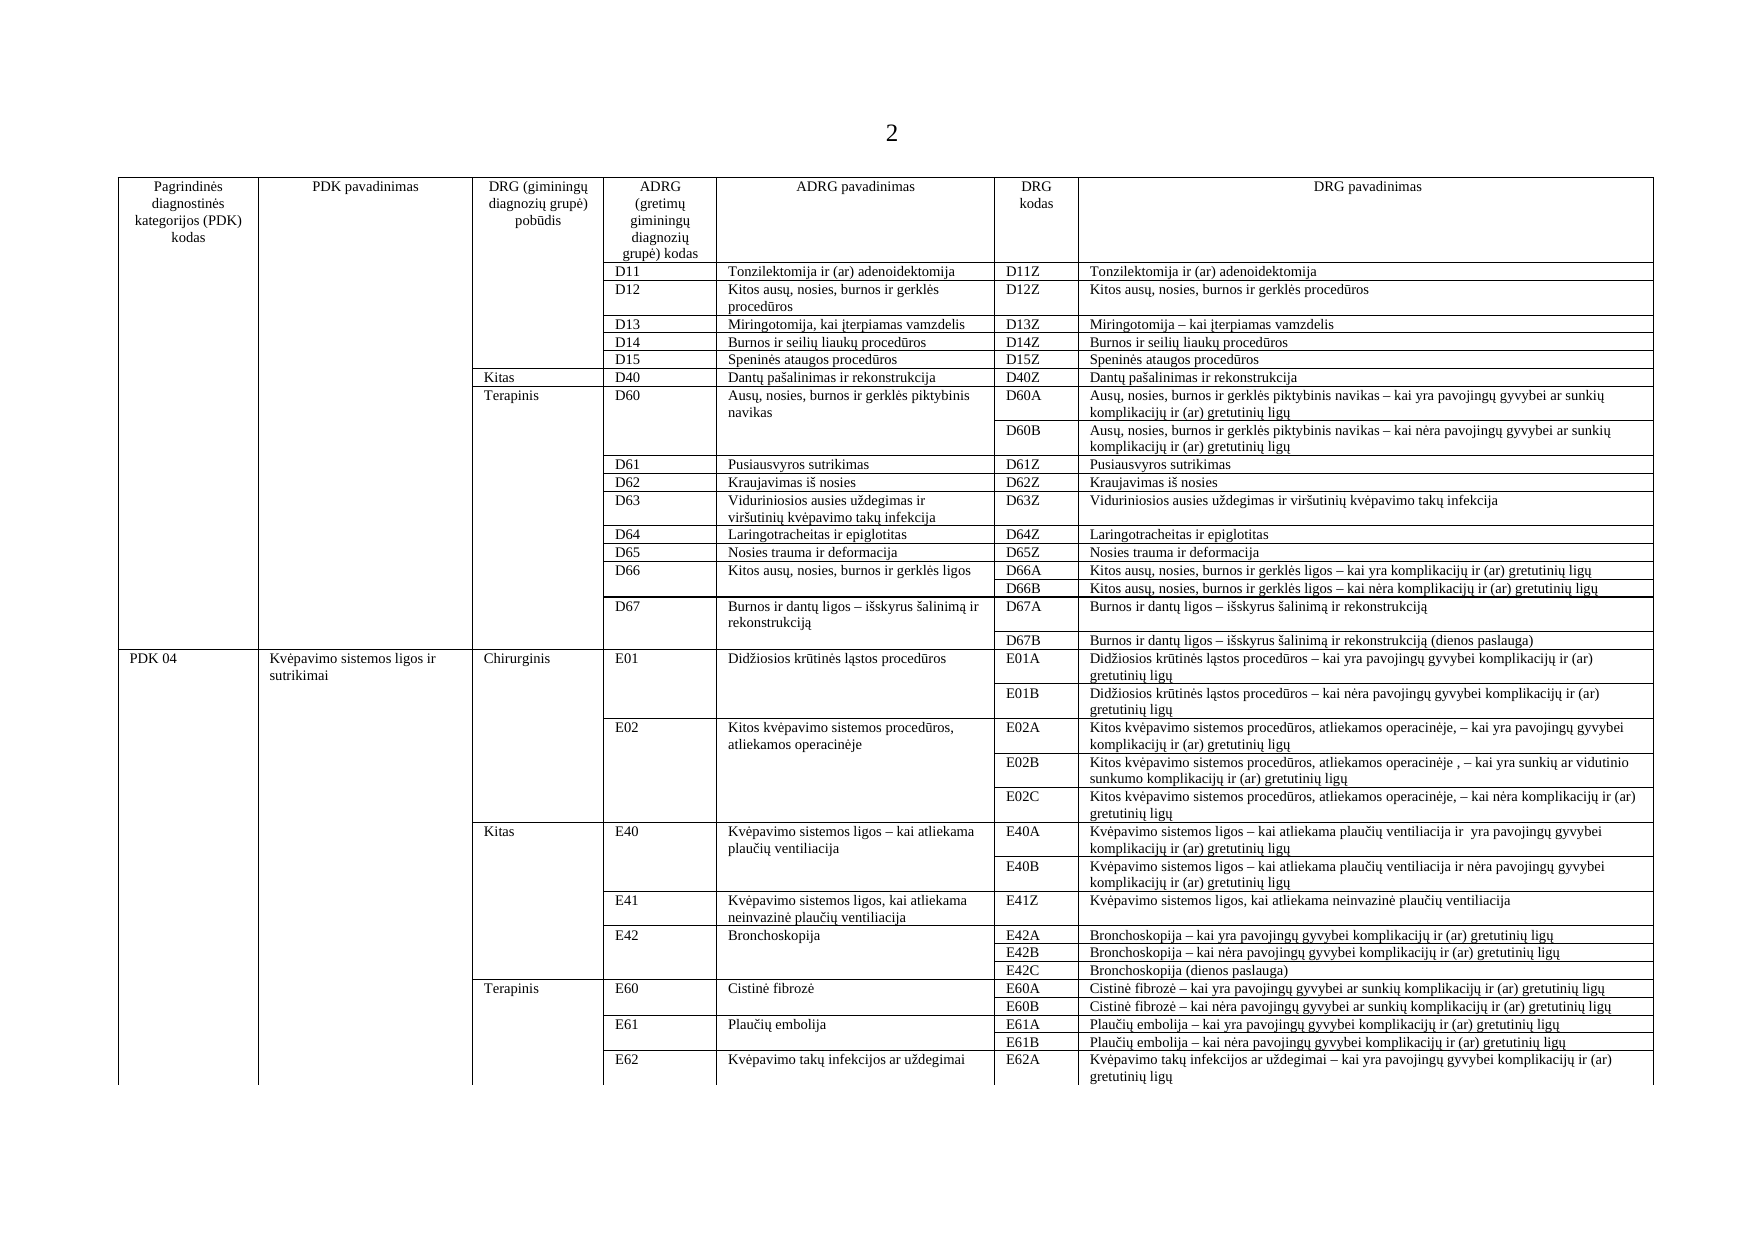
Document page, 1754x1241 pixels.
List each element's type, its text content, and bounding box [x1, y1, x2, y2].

table_cell [259, 491, 472, 525]
table_cell Kvėpavimo sistemos ligos, kai atliekama neinvazinė plaučių ventiliacija [1079, 892, 1653, 925]
table_cell [119, 579, 258, 596]
table_cell Speninės ataugos procedūros [1079, 351, 1653, 368]
table_cell [473, 856, 603, 891]
table_cell [604, 856, 716, 891]
table_cell [119, 718, 258, 752]
table_cell [473, 891, 603, 925]
table_cell Bronchoskopija – kai yra pavojingų gyvybei komplikacijų ir (ar) gretutinių ligų [1079, 926, 1653, 943]
table_cell Plaučių embolija – kai nėra pavojingų gyvybei komplikacijų ir (ar) gretutinių ligų [1079, 1033, 1653, 1050]
table_cell [473, 961, 603, 979]
table_cell Kvėpavimo sistemos ligos – kai atliekama plaučių ventiliacija [717, 823, 994, 856]
table_header Pagrindinės diagnostinės kategorijos (PDK) kodas [119, 178, 258, 262]
table_cell D60A [995, 387, 1078, 420]
table_cell Pusiausvyros sutrikimas [717, 456, 994, 473]
table_cell [259, 315, 472, 332]
table_cell E02B [995, 754, 1078, 787]
table_cell Nosies trauma ir deformacija [717, 544, 994, 561]
table_cell [717, 943, 994, 961]
table_cell D40Z [995, 369, 1078, 386]
table_cell [473, 1015, 603, 1032]
table_cell Kvėpavimo sistemos ligos ir sutrikimai [259, 650, 472, 683]
table_cell Kitos kvėpavimo sistemos procedūros, atliekamos operacinėje [717, 719, 994, 752]
table_cell [119, 455, 258, 473]
table_cell [259, 596, 472, 631]
table_cell Didžiosios krūtinės ląstos procedūros – kai yra pavojingų gyvybei komplikacijų ir (ar) gretutinių ligų [1079, 650, 1653, 683]
table_header PDK pavadinimas [259, 178, 472, 262]
table_header ADRG (gretimų giminingų diagnozių grupė) kodas [604, 178, 716, 262]
table_cell [259, 753, 472, 787]
table_cell [473, 787, 603, 822]
table_cell [119, 753, 258, 787]
table_cell [717, 961, 994, 979]
table_cell D14 [604, 333, 716, 350]
table_cell Kitos ausų, nosies, burnos ir gerklės procedūros [717, 281, 994, 314]
table_cell E41Z [995, 892, 1078, 925]
table_cell E41 [604, 892, 716, 925]
table_cell D61 [604, 456, 716, 473]
table_cell [604, 997, 716, 1014]
table_cell Burnos ir seilių liaukų procedūros [1079, 333, 1653, 350]
table_cell [119, 262, 258, 280]
table_cell Kvėpavimo sistemos ligos – kai atliekama plaučių ventiliacija ir yra pavojingų gyvybei komplikacijų ir (ar) gretutinių ligų [1079, 823, 1653, 856]
table_cell D62Z [995, 474, 1078, 491]
table_cell Kitos kvėpavimo sistemos procedūros, atliekamos operacinėje, – kai nėra komplikacijų ir (ar) gretutinių ligų [1079, 788, 1653, 822]
table_cell [119, 683, 258, 718]
table_cell [259, 368, 472, 386]
table_cell D67B [995, 632, 1078, 649]
table_cell D66B [995, 580, 1078, 596]
table_cell [717, 753, 994, 787]
table_cell Burnos ir dantų ligos – išskyrus šalinimą ir rekonstrukciją [1079, 598, 1653, 631]
table_cell [604, 683, 716, 718]
table_cell D63 [604, 492, 716, 525]
table_header ADRG pavadinimas [717, 178, 994, 262]
table_cell [119, 631, 258, 649]
table_cell [473, 473, 603, 491]
table_cell D67 [604, 598, 716, 631]
table_cell [119, 280, 258, 314]
table_cell Ausų, nosies, burnos ir gerklės piktybinis navikas – kai nėra pavojingų gyvybei ar sunkių komplikacijų ir (ar) gretutinių ligų [1079, 421, 1653, 455]
table_cell Terapinis [473, 980, 603, 997]
table_cell Burnos ir seilių liaukų procedūros [717, 333, 994, 350]
table_cell D64 [604, 526, 716, 543]
table_cell E61A [995, 1016, 1078, 1032]
table_cell [119, 997, 258, 1014]
table_cell D64Z [995, 526, 1078, 543]
table_cell [604, 420, 716, 455]
table_cell Terapinis [473, 387, 603, 420]
table_cell Didžiosios krūtinės ląstos procedūros – kai nėra pavojingų gyvybei komplikacijų ir (ar) gretutinių ligų [1079, 684, 1653, 718]
table_cell [119, 1015, 258, 1032]
table_cell [717, 856, 994, 891]
table_cell [119, 350, 258, 368]
table_cell [119, 332, 258, 350]
table_cell [717, 787, 994, 822]
table_cell [473, 683, 603, 718]
table_cell Laringotracheitas ir epiglotitas [717, 526, 994, 543]
table_cell [119, 925, 258, 943]
table_cell D62 [604, 474, 716, 491]
table_cell [259, 979, 472, 997]
table_cell [259, 262, 472, 280]
table_cell Kitos ausų, nosies, burnos ir gerklės ligos – kai yra komplikacijų ir (ar) gretutinių ligų [1079, 562, 1653, 578]
table_cell Kitos ausų, nosies, burnos ir gerklės ligos [717, 562, 994, 578]
table_cell [259, 822, 472, 856]
table_cell E60B [995, 998, 1078, 1014]
table_cell [473, 350, 603, 368]
table_cell Kvėpavimo takų infekcijos ar uždegimai [717, 1051, 994, 1085]
table_cell [473, 631, 603, 649]
table_cell [119, 979, 258, 997]
table_cell [473, 491, 603, 525]
table_cell D66 [604, 562, 716, 578]
table_cell Burnos ir dantų ligos – išskyrus šalinimą ir rekonstrukciją [717, 598, 994, 631]
table_cell [119, 822, 258, 856]
table_cell Burnos ir dantų ligos – išskyrus šalinimą ir rekonstrukciją (dienos paslauga) [1079, 632, 1653, 649]
table_cell D60 [604, 387, 716, 420]
table_cell D65Z [995, 544, 1078, 561]
table_cell [119, 543, 258, 561]
table_cell Viduriniosios ausies uždegimas ir viršutinių kvėpavimo takų infekcija [1079, 492, 1653, 525]
table_cell [259, 925, 472, 943]
table_cell [259, 350, 472, 368]
table_cell [473, 997, 603, 1014]
table_cell E42 [604, 926, 716, 943]
table_cell [259, 420, 472, 455]
table_cell Ausų, nosies, burnos ir gerklės piktybinis navikas [717, 387, 994, 420]
table_cell [259, 856, 472, 891]
table_cell [604, 579, 716, 596]
table_cell Kitos kvėpavimo sistemos procedūros, atliekamos operacinėje , – kai yra sunkių ar vidutinio sunkumo komplikacijų ir (ar) gretutinių ligų [1079, 754, 1653, 787]
table_cell Nosies trauma ir deformacija [1079, 544, 1653, 561]
table_cell D15 [604, 351, 716, 368]
table_cell [473, 455, 603, 473]
table_cell PDK 04 [119, 650, 258, 683]
table_cell E01 [604, 650, 716, 683]
table_cell D11 [604, 263, 716, 280]
table_cell [259, 961, 472, 979]
table_cell [717, 420, 994, 455]
table_cell E61B [995, 1033, 1078, 1050]
table_cell E61 [604, 1016, 716, 1032]
table_cell [473, 1032, 603, 1050]
table_cell [119, 525, 258, 543]
table_cell Cistinė fibrozė – kai nėra pavojingų gyvybei ar sunkių komplikacijų ir (ar) gretutinių ligų [1079, 998, 1653, 1014]
table_cell [259, 525, 472, 543]
table_cell [259, 943, 472, 961]
table_cell [119, 787, 258, 822]
table_cell E40A [995, 823, 1078, 856]
table_cell E62 [604, 1051, 716, 1085]
table_cell E40 [604, 823, 716, 856]
table_cell [259, 280, 472, 314]
table_cell [717, 579, 994, 596]
table_cell [119, 596, 258, 631]
table_cell Kvėpavimo takų infekcijos ar uždegimai – kai yra pavojingų gyvybei komplikacijų ir (ar) gretutinių ligų [1079, 1051, 1653, 1085]
table_cell E42C [995, 962, 1078, 979]
table_cell [473, 718, 603, 752]
table_cell [259, 332, 472, 350]
table_cell [119, 961, 258, 979]
table_cell D63Z [995, 492, 1078, 525]
table_cell D14Z [995, 333, 1078, 350]
table_cell E02 [604, 719, 716, 752]
table_cell E01B [995, 684, 1078, 718]
table_cell D60B [995, 421, 1078, 455]
table_header DRG kodas [995, 178, 1078, 262]
table_cell [119, 386, 258, 420]
table_cell [259, 787, 472, 822]
table_cell Kitas [473, 823, 603, 856]
table_cell [119, 891, 258, 925]
table_cell Plaučių embolija – kai yra pavojingų gyvybei komplikacijų ir (ar) gretutinių ligų [1079, 1016, 1653, 1032]
table_cell [259, 1032, 472, 1050]
table_cell [119, 491, 258, 525]
table_cell Miringotomija, kai įterpiamas vamzdelis [717, 316, 994, 332]
table_cell Viduriniosios ausies uždegimas ir viršutinių kvėpavimo takų infekcija [717, 492, 994, 525]
table_cell E02C [995, 788, 1078, 822]
table_cell [259, 1015, 472, 1032]
table_cell [473, 525, 603, 543]
table_cell Kvėpavimo sistemos ligos – kai atliekama plaučių ventiliacija ir nėra pavojingų gyvybei komplikacijų ir (ar) gretutinių ligų [1079, 857, 1653, 891]
table_cell [259, 631, 472, 649]
table_cell [259, 561, 472, 578]
table_cell [717, 1032, 994, 1050]
table_cell [119, 473, 258, 491]
table_cell Kitos ausų, nosies, burnos ir gerklės ligos – kai nėra komplikacijų ir (ar) gretutinių ligų [1079, 580, 1653, 596]
table_cell [473, 943, 603, 961]
table_cell [259, 997, 472, 1014]
table_cell [604, 961, 716, 979]
table_cell [473, 596, 603, 631]
table_cell [473, 543, 603, 561]
table_cell D66A [995, 562, 1078, 578]
table_cell D11Z [995, 263, 1078, 280]
table_cell Chirurginis [473, 650, 603, 683]
table_cell Bronchoskopija (dienos paslauga) [1079, 962, 1653, 979]
table_cell [473, 579, 603, 596]
table_cell D67A [995, 598, 1078, 631]
table_cell Kraujavimas iš nosies [1079, 474, 1653, 491]
table_cell Kraujavimas iš nosies [717, 474, 994, 491]
table_cell Kitos ausų, nosies, burnos ir gerklės procedūros [1079, 281, 1653, 314]
table_cell Dantų pašalinimas ir rekonstrukcija [1079, 369, 1653, 386]
table_cell Plaučių embolija [717, 1016, 994, 1032]
table_cell [259, 1050, 472, 1085]
table_cell [604, 787, 716, 822]
table_cell [717, 997, 994, 1014]
table_cell [259, 579, 472, 596]
table_cell [717, 631, 994, 649]
table_cell [259, 543, 472, 561]
table_cell [119, 315, 258, 332]
table_cell Cistinė fibrozė [717, 980, 994, 997]
table_cell D15Z [995, 351, 1078, 368]
table_cell [259, 473, 472, 491]
table_cell [473, 561, 603, 578]
table_cell [604, 943, 716, 961]
table_cell [473, 262, 603, 280]
table_cell Cistinė fibrozė – kai yra pavojingų gyvybei ar sunkių komplikacijų ir (ar) gretutinių ligų [1079, 980, 1653, 997]
table_cell [119, 943, 258, 961]
table_cell [119, 1032, 258, 1050]
table_cell [259, 683, 472, 718]
table_header DRG (giminingų diagnozių grupė) pobūdis [473, 178, 603, 262]
table_cell D13Z [995, 316, 1078, 332]
table_cell E42A [995, 926, 1078, 943]
table_cell D12 [604, 281, 716, 314]
table_cell [259, 386, 472, 420]
table_cell [473, 280, 603, 314]
table_header DRG pavadinimas [1079, 178, 1653, 262]
table_cell E62A [995, 1051, 1078, 1085]
table_cell [473, 420, 603, 455]
table_cell Ausų, nosies, burnos ir gerklės piktybinis navikas – kai yra pavojingų gyvybei ar sunkių komplikacijų ir (ar) gretutinių ligų [1079, 387, 1653, 420]
table_cell [473, 925, 603, 943]
table_cell Bronchoskopija – kai nėra pavojingų gyvybei komplikacijų ir (ar) gretutinių ligų [1079, 944, 1653, 961]
table_cell Miringotomija – kai įterpiamas vamzdelis [1079, 316, 1653, 332]
table_cell [119, 561, 258, 578]
table_cell Pusiausvyros sutrikimas [1079, 456, 1653, 473]
table_cell D13 [604, 316, 716, 332]
table_cell D40 [604, 369, 716, 386]
table_cell [119, 856, 258, 891]
table_cell Didžiosios krūtinės ląstos procedūros [717, 650, 994, 683]
table_cell E02A [995, 719, 1078, 752]
table_cell [604, 753, 716, 787]
table_cell [604, 631, 716, 649]
table_cell [119, 420, 258, 455]
table_cell E42B [995, 944, 1078, 961]
table_cell [473, 332, 603, 350]
table_cell [119, 368, 258, 386]
table_cell [473, 753, 603, 787]
table_cell [259, 455, 472, 473]
table_cell Speninės ataugos procedūros [717, 351, 994, 368]
table_cell [717, 683, 994, 718]
table_cell E60A [995, 980, 1078, 997]
table_cell D65 [604, 544, 716, 561]
table_cell E01A [995, 650, 1078, 683]
table_cell [604, 1032, 716, 1050]
table_cell Tonzilektomija ir (ar) adenoidektomija [1079, 263, 1653, 280]
table_cell Dantų pašalinimas ir rekonstrukcija [717, 369, 994, 386]
table_cell Kitas [473, 369, 603, 386]
table_cell Laringotracheitas ir epiglotitas [1079, 526, 1653, 543]
table_cell [119, 1050, 258, 1085]
table_cell D61Z [995, 456, 1078, 473]
table_cell Tonzilektomija ir (ar) adenoidektomija [717, 263, 994, 280]
table_cell [259, 718, 472, 752]
table_cell [473, 1050, 603, 1085]
table_cell D12Z [995, 281, 1078, 314]
table_cell [473, 315, 603, 332]
table_cell E40B [995, 857, 1078, 891]
table_cell Kvėpavimo sistemos ligos, kai atliekama neinvazinė plaučių ventiliacija [717, 892, 994, 925]
table_cell [259, 891, 472, 925]
table_cell Kitos kvėpavimo sistemos procedūros, atliekamos operacinėje, – kai yra pavojingų gyvybei komplikacijų ir (ar) gretutinių ligų [1079, 719, 1653, 752]
table_cell E60 [604, 980, 716, 997]
table_cell Bronchoskopija [717, 926, 994, 943]
